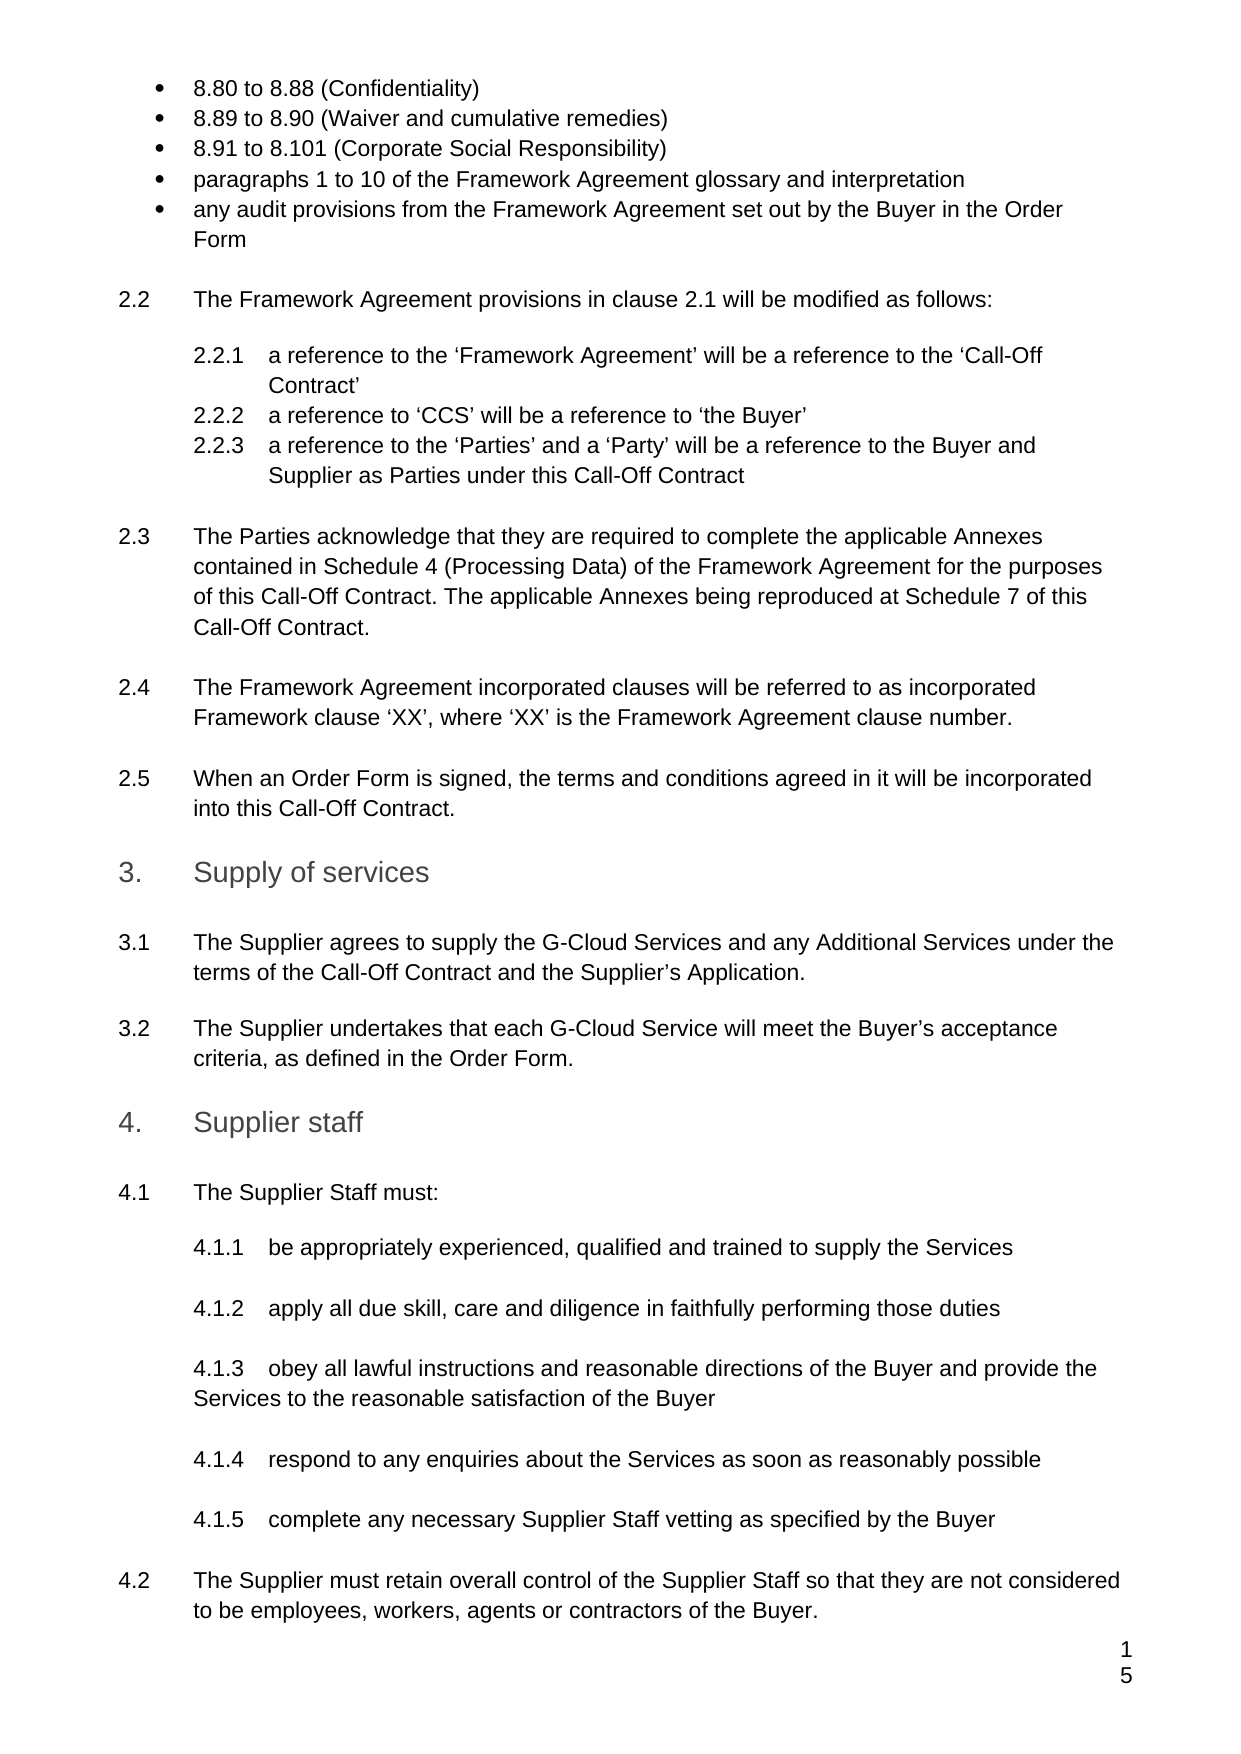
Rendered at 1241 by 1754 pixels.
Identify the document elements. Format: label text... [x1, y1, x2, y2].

text 4.2 The Supplier must retain overall control of the Supplier Staff so that they are not considered to be employees, workers, agents or contractors of the Buyer. [118, 1567, 1122, 1623]
text 4.1.5 complete any necessary Supplier Staff vetting as specified by the Buyer [118, 1506, 1122, 1533]
text 2.2.2 a reference to ‘CCS’ will be a reference to ‘the Buyer’ [118, 402, 1122, 428]
text 2.2 The Framework Agreement provisions in clause 2.1 will be modified as follows: [118, 286, 1122, 313]
subtitle 4. Supplier staff [118, 1105, 1122, 1139]
list 8.89 to 8.90 (Waiver and cumulative remedies) [156, 105, 1122, 132]
list 8.91 to 8.101 (Corporate Social Responsibility) [156, 135, 1122, 162]
text 4.1.2 apply all due skill, care and diligence in faithfully performing those duties [118, 1295, 1122, 1321]
text 3.2 The Supplier undertakes that each G-Cloud Service will meet the Buyer’s acceptance criteria, as defined in the Order Form. [118, 1014, 1122, 1071]
text 2.2.1 a reference to the ‘Framework Agreement’ will be a reference to the ‘Call-Off Contract’ [193, 342, 1122, 398]
list paragraphs 1 to 10 of the Framework Agreement glossary and interpretation [156, 166, 1122, 192]
subtitle 3. Supply of services [118, 855, 1122, 889]
text 2.5 When an Order Form is signed, the terms and conditions agreed in it will be incorporated into this Call-Off Contract. [118, 764, 1122, 821]
text 2.4 The Framework Agreement incorporated clauses will be referred to as incorporated Framework clause ‘XX’, where ‘XX’ is the Framework Agreement clause number. [118, 674, 1122, 731]
text 4.1.4 respond to any enquiries about the Services as soon as reasonably possible [118, 1446, 1122, 1472]
list 8.80 to 8.88 (Confidentiality) [156, 75, 1122, 101]
list any audit provisions from the Framework Agreement set out by the Buyer in the Order Form [156, 196, 1122, 252]
text 4.1 The Supplier Staff must: [118, 1179, 1122, 1206]
text 3.1 The Supplier agrees to supply the G-Cloud Services and any Additional Services under the terms of the Call-Off Contract and the Supplier’s Application. [118, 929, 1122, 986]
text 4.1.3 obey all lawful instructions and reasonable directions of the Buyer and provide the Services to the reasonable satisfaction of the Buyer [193, 1355, 1122, 1412]
text 4.1.1 be appropriately experienced, qualified and trained to supply the Services [118, 1234, 1122, 1261]
text 2.3 The Parties acknowledge that they are required to complete the applicable Annexes contained in Schedule 4 (Processing Data) of the Framework Agreement for the purposes of this Call-Off Contract. The applicable Annexes being reproduced at Schedule 7 of this Call-Off Contract. [118, 523, 1122, 640]
text 2.2.3 a reference to the ‘Parties’ and a ‘Party’ will be a reference to the Buyer and Supplier as Parties under this Call-Off Contract [193, 432, 1122, 489]
